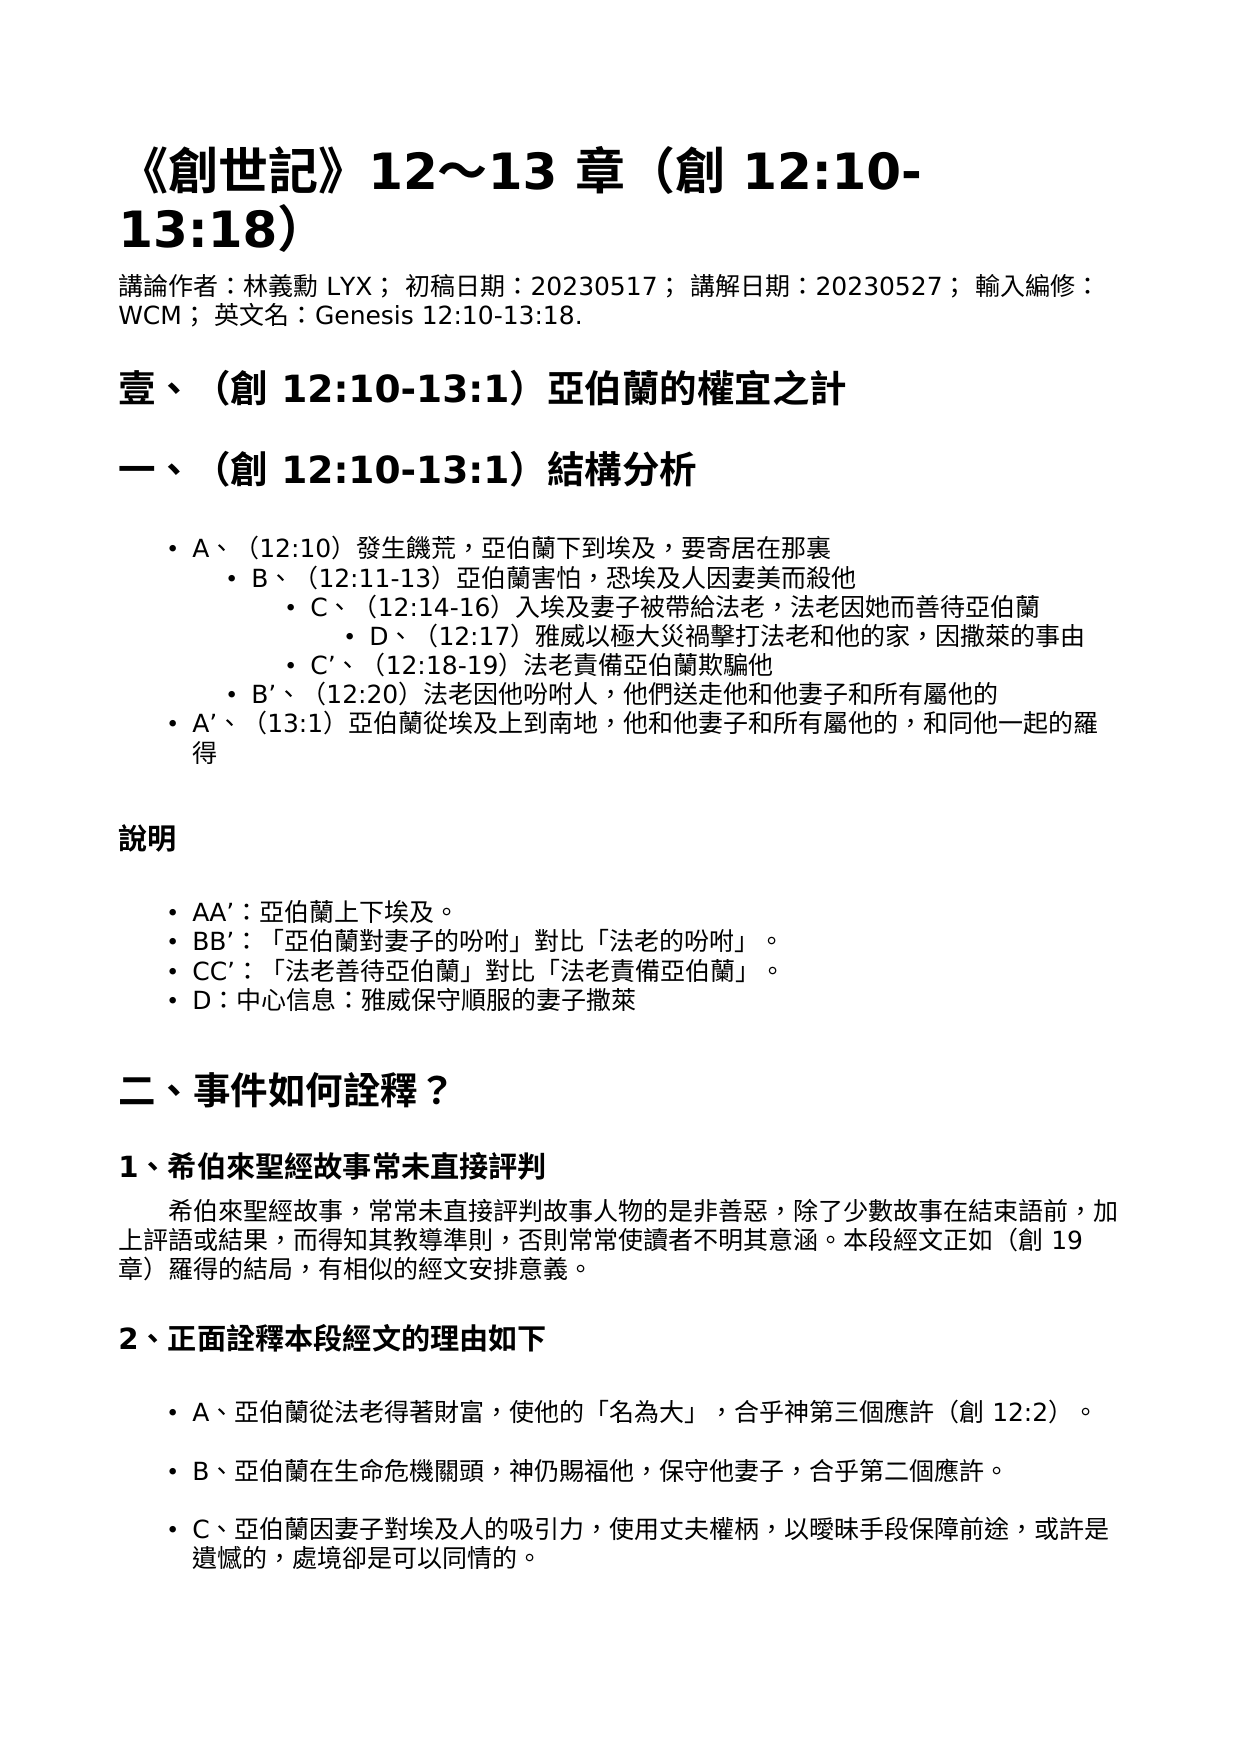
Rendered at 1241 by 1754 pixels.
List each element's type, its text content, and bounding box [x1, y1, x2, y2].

subtitle 二、事件如何詮釋？ [118, 1069, 1122, 1113]
list B、（12:11-13）亞伯蘭害怕，恐埃及人因妻美而殺他 [236, 564, 1122, 593]
list D、（12:17）雅威以極大災禍擊打法老和他的家，因撒萊的事由 [354, 622, 1122, 651]
list A、亞伯蘭從法老得著財富，使他的「名為大」，合乎神第三個應許（創 12:2）。 [177, 1398, 1122, 1427]
list A’、（13:1）亞伯蘭從埃及上到南地，他和他妻子和所有屬他的，和同他一起的羅得 [177, 710, 1122, 768]
subtitle 2、正面詮釋本段經文的理由如下 [118, 1322, 1122, 1356]
list A、（12:10）發生饑荒，亞伯蘭下到埃及，要寄居在那裏 [177, 535, 1122, 564]
list C、亞伯蘭因妻子對埃及人的吸引力，使用丈夫權柄，以曖昧手段保障前途，或許是遺憾的，處境卻是可以同情的。 [177, 1515, 1122, 1574]
list BB’：「亞伯蘭對妻子的吩咐」對比「法老的吩咐」。 [177, 928, 1122, 957]
subtitle 《創世記》12～13 章（創 12:10-13:18） [118, 143, 1122, 259]
text 講論作者：林義勳 LYX； 初稿日期：20230517； 講解日期：20230527； 輸入編修：WCM； 英文名：Genesis 12:10-13:18. [118, 272, 1122, 330]
text 希伯來聖經故事，常常未直接評判故事人物的是非善惡，除了少數故事在結束語前，加上評語或結果，而得知其教導準則，否則常常使讀者不明其意涵。本段經文正如（創 19 章）羅得的結局，有相似的經文安排意義。 [118, 1197, 1122, 1285]
list AA’：亞伯蘭上下埃及。 [177, 898, 1122, 928]
subtitle 一、（創 12:10-13:1）結構分析 [118, 449, 1122, 493]
subtitle 說明 [118, 822, 1122, 856]
list C’、（12:18-19）法老責備亞伯蘭欺騙他 [295, 651, 1122, 681]
subtitle 壹、（創 12:10-13:1）亞伯蘭的權宜之計 [118, 368, 1122, 412]
subtitle 1、希伯來聖經故事常未直接評判 [118, 1151, 1122, 1185]
list D：中心信息：雅威保守順服的妻子撒萊 [177, 986, 1122, 1015]
list B、亞伯蘭在生命危機關頭，神仍賜福他，保守他妻子，合乎第二個應許。 [177, 1457, 1122, 1486]
list C、（12:14-16）入埃及妻子被帶給法老，法老因她而善待亞伯蘭 [295, 593, 1122, 622]
list CC’：「法老善待亞伯蘭」對比「法老責備亞伯蘭」。 [177, 957, 1122, 986]
list B’、（12:20）法老因他吩咐人，他們送走他和他妻子和所有屬他的 [236, 681, 1122, 710]
